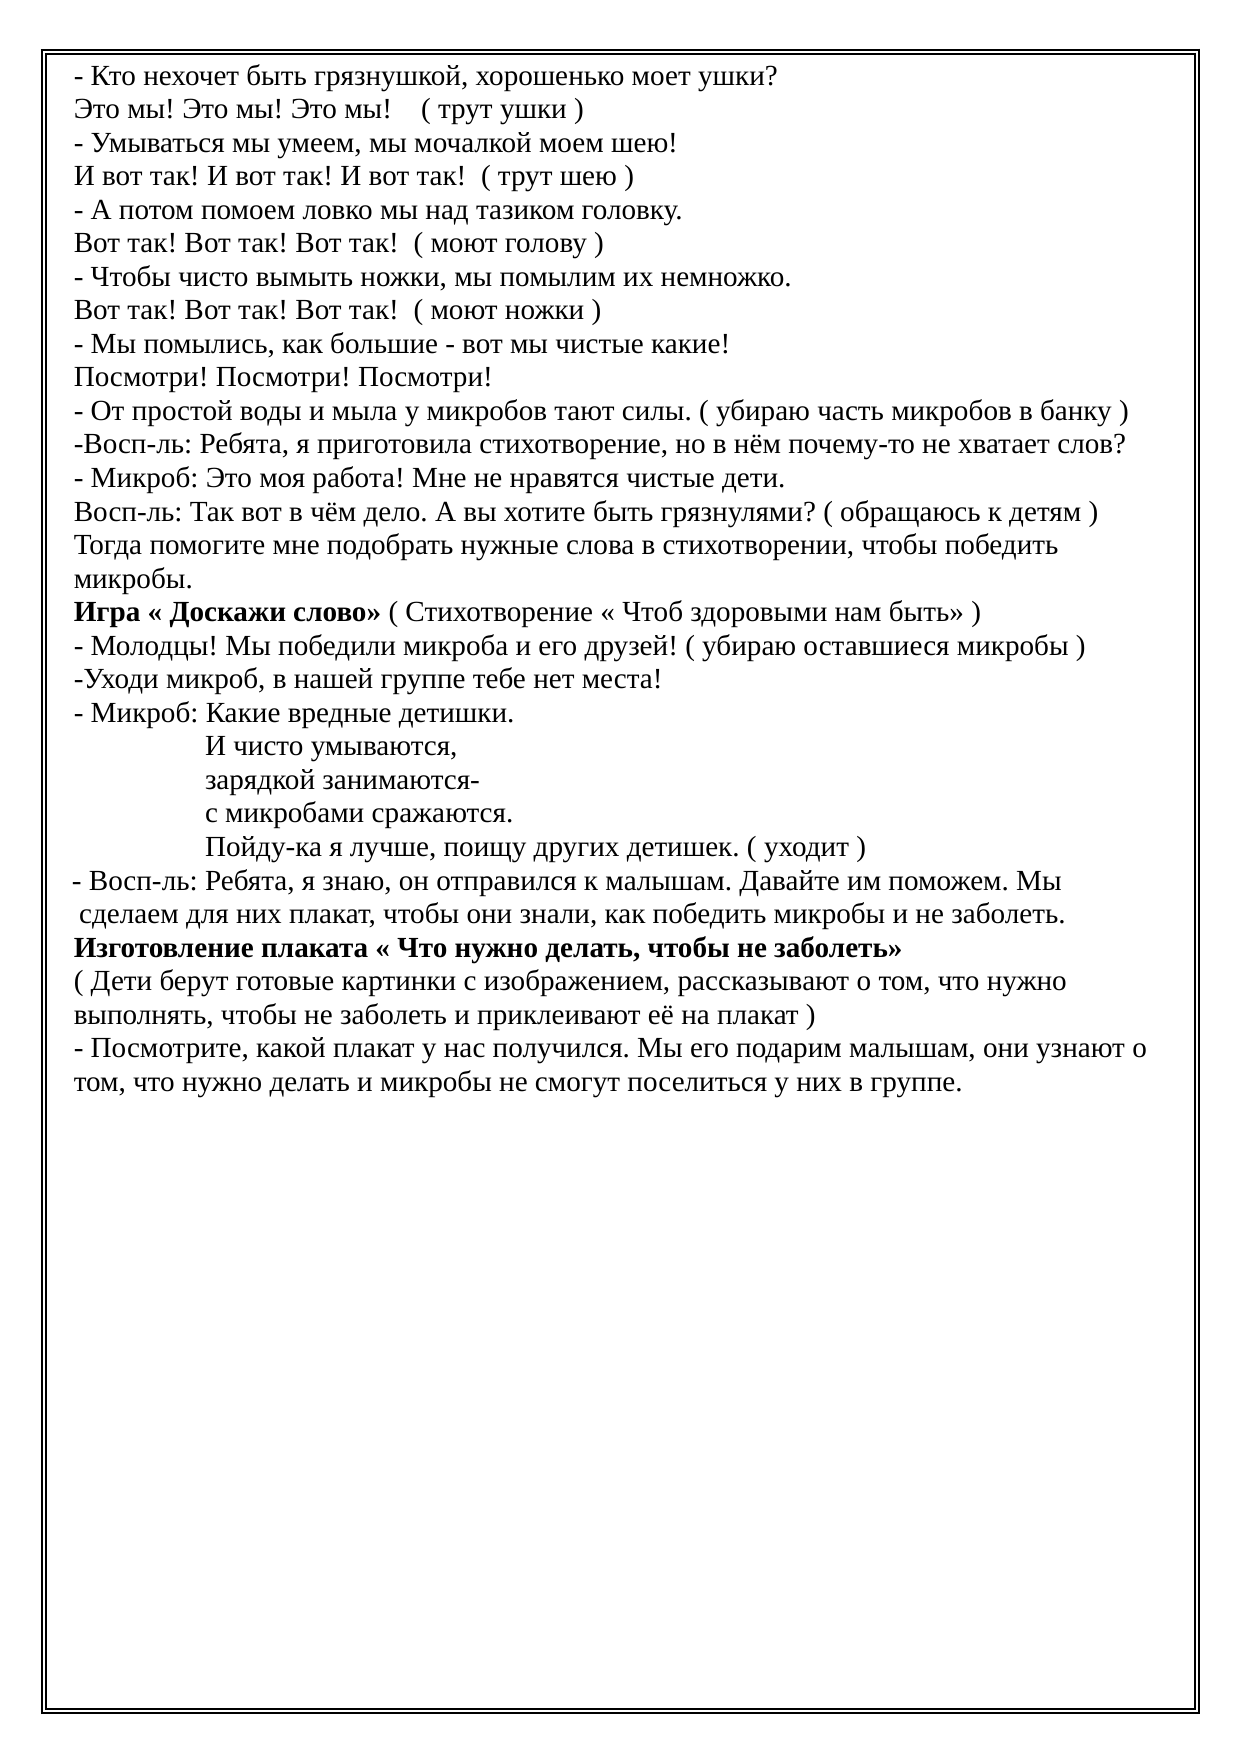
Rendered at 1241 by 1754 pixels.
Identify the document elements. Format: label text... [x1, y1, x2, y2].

text Это мы! Это мы! Это мы! ( трут ушки ) [73, 91, 1167, 125]
text - А потом помоем ловко мы над тазиком головку. [73, 192, 1167, 225]
text сделаем для них плакат, чтобы они знали, как победить микробы и не заболеть. [50, 896, 1167, 930]
text - Молодцы! Мы победили микроба и его друзей! ( убираю оставшиеся микробы ) [73, 628, 1167, 661]
text зарядкой занимаются- [73, 762, 1167, 796]
text И чисто умываются, [73, 728, 1167, 762]
text - Мы помылись, как большие - вот мы чистые какие! [73, 326, 1167, 359]
text Восп-ль: Так вот в чём дело. А вы хотите быть грязнулями? ( обращаюсь к детям ) [73, 494, 1167, 527]
text Посмотри! Посмотри! Посмотри! [73, 359, 1167, 393]
text И вот так! И вот так! И вот так! ( трут шею ) [73, 158, 1167, 192]
text - Микроб: Какие вредные детишки. [73, 695, 1167, 728]
text Пойду-ка я лучше, поищу других детишек. ( уходит ) [73, 829, 1167, 863]
text - Посмотрите, какой плакат у нас получился. Мы его подарим малышам, они узнают о том, что нужно делать и микробы не смогут поселиться у них в группе. [73, 1030, 1167, 1097]
text - От простой воды и мыла у микробов тают силы. ( убираю часть микробов в банку ) [73, 393, 1167, 427]
text Вот так! Вот так! Вот так! ( моют ножки ) [73, 292, 1167, 326]
text Вот так! Вот так! Вот так! ( моют голову ) [73, 225, 1167, 259]
text - Микроб: Это моя работа! Мне не нравятся чистые дети. [73, 460, 1167, 494]
text Изготовление плаката « Что нужно делать, чтобы не заболеть» [73, 930, 1167, 963]
text с микробами сражаются. [73, 796, 1167, 829]
text ( Дети берут готовые картинки с изображением, рассказывают о том, что нужно выполнять, чтобы не заболеть и приклеивают её на плакат ) [73, 963, 1167, 1030]
text -Восп-ль: Ребята, я приготовила стихотворение, но в нём почему-то не хватает слов? [73, 427, 1167, 460]
text Игра « Доскажи слово» ( Стихотворение « Чтоб здоровыми нам быть» ) [73, 594, 1167, 628]
text - Кто нехочет быть грязнушкой, хорошенько моет ушки? [73, 58, 1167, 91]
text Тогда помогите мне подобрать нужные слова в стихотворении, чтобы победить микробы. [73, 527, 1167, 594]
text - Чтобы чисто вымыть ножки, мы помылим их немножко. [73, 259, 1167, 292]
text - Умываться мы умеем, мы мочалкой моем шею! [73, 125, 1167, 158]
text - Восп-ль: Ребята, я знаю, он отправился к малышам. Давайте им поможем. Мы [50, 863, 1167, 896]
text -Уходи микроб, в нашей группе тебе нет места! [73, 661, 1167, 695]
